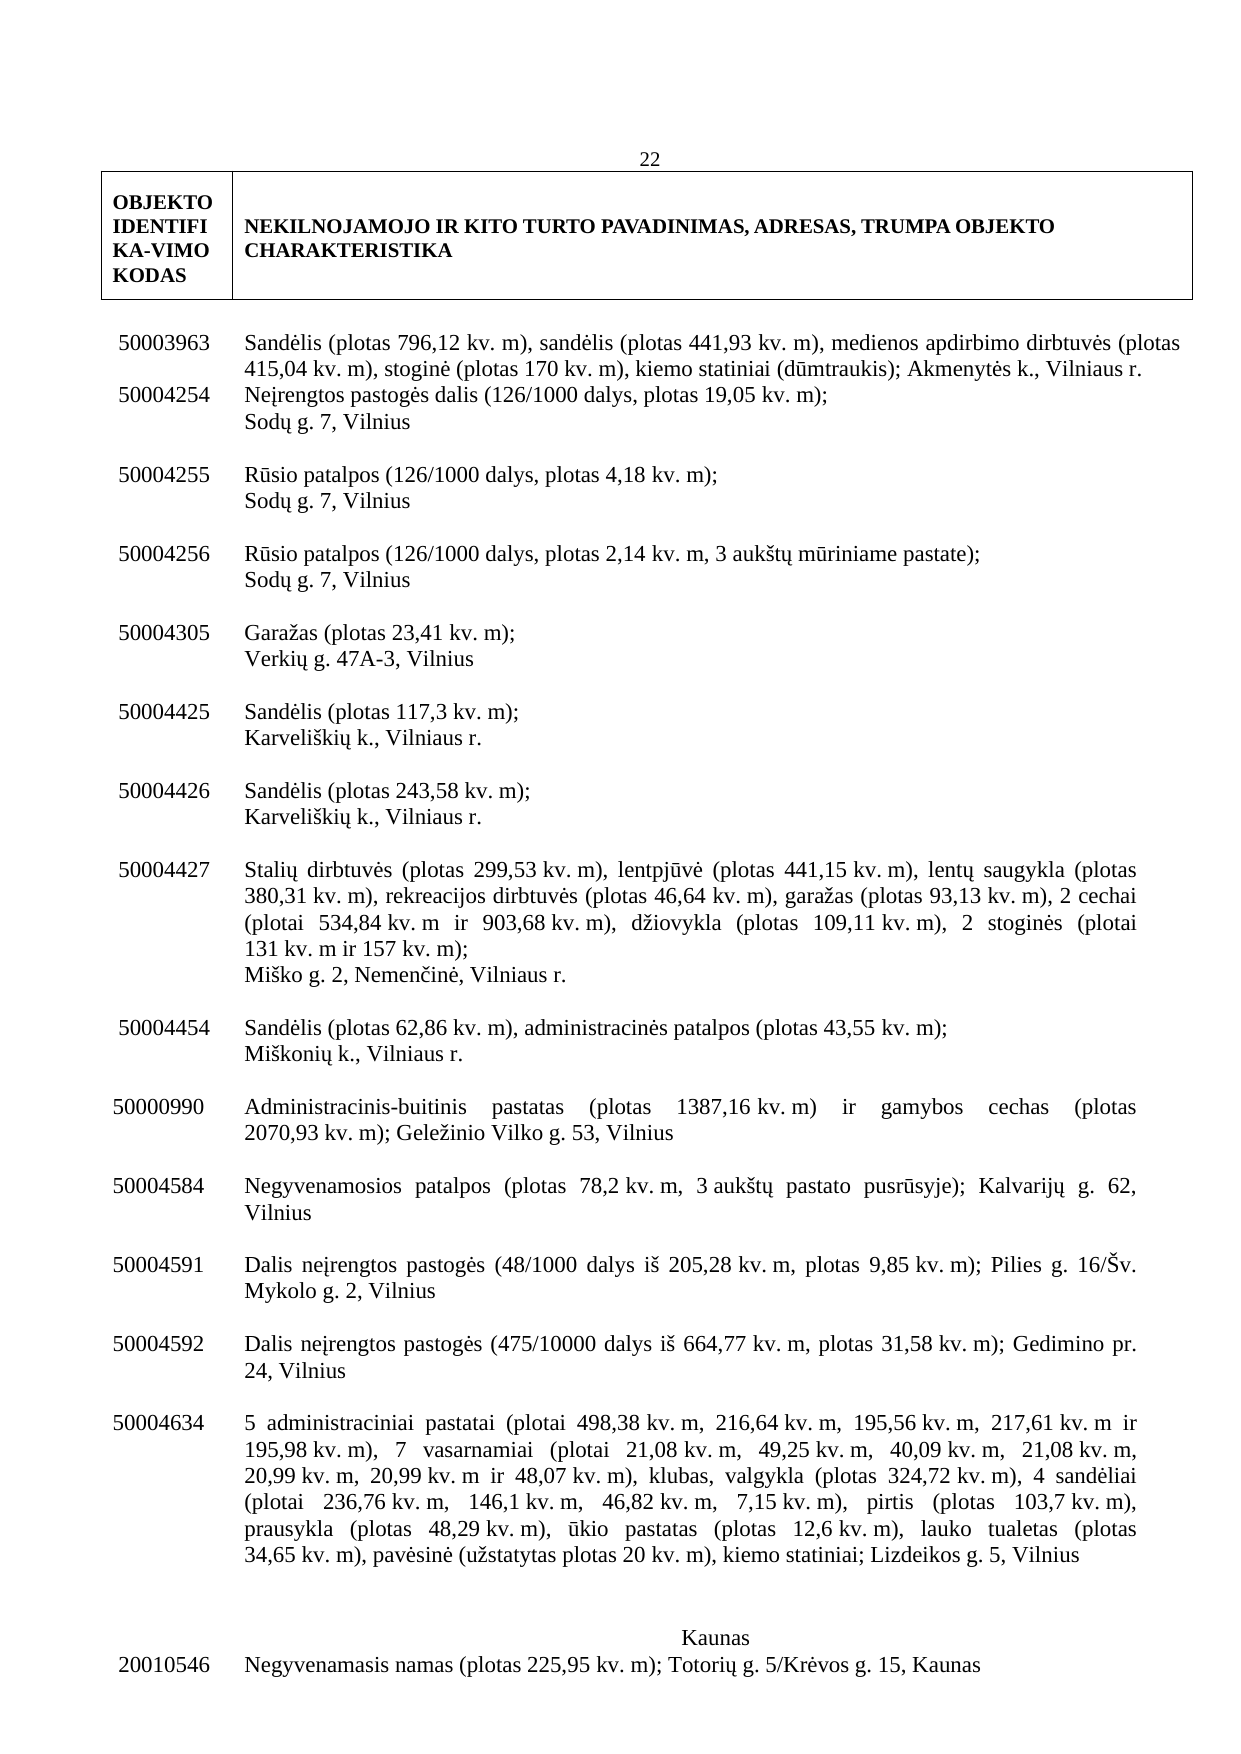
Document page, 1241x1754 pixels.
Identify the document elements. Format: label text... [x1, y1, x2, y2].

table_cell Rūsio patalpos (126/1000 dalys, plotas 4,18 kv. m); Sodų g. 7, Vilnius [233, 461, 1148, 513]
table_cell [1193, 540, 1198, 592]
table_cell [101, 1568, 1198, 1594]
table_cell [101, 434, 1198, 461]
table_cell Sandėlis (plotas 62,86 kv. m), administracinės patalpos (plotas 43,55 kv. m); Miškonių k., Vilniaus r. [233, 1014, 1148, 1067]
table_cell [101, 513, 1198, 540]
table_cell 50004254 [101, 382, 233, 434]
table_cell [1148, 777, 1192, 829]
table_cell 50004592 [101, 1330, 233, 1383]
table_cell [101, 671, 1198, 698]
table_cell [1148, 1409, 1192, 1567]
table_cell Sandėlis (plotas 243,58 kv. m); Karveliškių k., Vilniaus r. [233, 777, 1148, 829]
table_cell [101, 751, 1198, 777]
table_cell Stalių dirbtuvės (plotas 299,53 kv. m), lentpjūvė (plotas 441,15 kv. m), lentų saugykla (plotas 380,31 kv. m), rekreacijos dirbtuvės (plotas 46,64 kv. m), garažas (plotas 93,13 kv. m), 2 cechai (plotai 534,84 kv. m ir 903,68 kv. m), džiovykla (plotas 109,11 kv. m), 2 stoginės (plotai 131 kv. m ir 157 kv. m); Miško g. 2, Nemenčinė, Vilniaus r. [233, 856, 1148, 988]
table_cell 50004255 [101, 461, 233, 513]
table_cell 50000990 [101, 1093, 233, 1146]
table_cell Neįrengtos pastogės dalis (126/1000 dalys, plotas 19,05 kv. m); Sodų g. 7, Vilnius [233, 382, 1148, 434]
table_cell Garažas (plotas 23,41 kv. m); Verkių g. 47A-3, Vilnius [233, 619, 1148, 671]
table_cell 50004591 [101, 1251, 233, 1304]
table_cell [101, 1146, 1198, 1172]
table_cell [1148, 1251, 1192, 1304]
table_cell [1193, 461, 1198, 513]
table_cell [1193, 329, 1198, 382]
table_cell [101, 1067, 1198, 1093]
table_cell [1193, 619, 1198, 671]
table_cell Kaunas [233, 1624, 1198, 1651]
table_cell [1193, 1251, 1198, 1304]
table_cell [101, 988, 1198, 1014]
table_cell [101, 1304, 1198, 1330]
table_cell [1193, 777, 1198, 829]
table_cell 50004305 [101, 619, 233, 671]
table_cell 50003963 [101, 329, 233, 382]
table_cell [1193, 1093, 1198, 1146]
table_cell 50004425 [101, 698, 233, 751]
table_cell [1148, 1172, 1192, 1225]
table_cell [1148, 619, 1192, 671]
table_cell 50004584 [101, 1172, 233, 1225]
table_cell [101, 1225, 1198, 1251]
table_cell [1148, 382, 1192, 434]
table_cell [101, 303, 1198, 329]
table_cell [1148, 461, 1192, 513]
table_cell [101, 1596, 1198, 1622]
table_cell [1193, 1172, 1198, 1225]
table_cell 50004634 [101, 1409, 233, 1567]
table_cell 50004426 [101, 777, 233, 829]
table_cell [101, 1383, 1198, 1409]
table_cell [1148, 1014, 1192, 1067]
table_cell [1148, 698, 1192, 751]
table_cell 50004256 [101, 540, 233, 592]
table_cell Rūsio patalpos (126/1000 dalys, plotas 2,14 kv. m, 3 aukštų mūriniame pastate); Sodų g. 7, Vilnius [233, 540, 1148, 592]
table_cell [1193, 1014, 1198, 1067]
table_cell Dalis neįrengtos pastogės (475/10000 dalys iš 664,77 kv. m, plotas 31,58 kv. m); Gedimino pr. 24, Vilnius [233, 1330, 1148, 1383]
table_cell [1148, 1330, 1192, 1383]
table_cell 20010546 [101, 1651, 233, 1701]
table_cell [1193, 1330, 1198, 1383]
table_cell [101, 830, 1198, 856]
table_cell [1193, 1651, 1198, 1701]
table_cell Administracinis-buitinis pastatas (plotas 1387,16 kv. m) ir gamybos cechas (plotas 2070,93 kv. m); Geležinio Vilko g. 53, Vilnius [233, 1093, 1148, 1146]
table_cell 5 administraciniai pastatai (plotai 498,38 kv. m, 216,64 kv. m, 195,56 kv. m, 217,61 kv. m ir 195,98 kv. m), 7 vasarnamiai (plotai 21,08 kv. m, 49,25 kv. m, 40,09 kv. m, 21,08 kv. m, 20,99 kv. m, 20,99 kv. m ir 48,07 kv. m), klubas, valgykla (plotas 324,72 kv. m), 4 sandėliai (plotai 236,76 kv. m, 146,1 kv. m, 46,82 kv. m, 7,15 kv. m), pirtis (plotas 103,7 kv. m), prausykla (plotas 48,29 kv. m), ūkio pastatas (plotas 12,6 kv. m), lauko tualetas (plotas 34,65 kv. m), pavėsinė (užstatytas plotas 20 kv. m), kiemo statiniai; Lizdeikos g. 5, Vilnius [233, 1409, 1148, 1567]
table_cell Negyvenamosios patalpos (plotas 78,2 kv. m, 3 aukštų pastato pusrūsyje); Kalvarijų g. 62, Vilnius [233, 1172, 1148, 1225]
table_cell [1193, 382, 1198, 434]
table_cell [1193, 1409, 1198, 1567]
table_cell [1193, 698, 1198, 751]
table_cell Sandėlis (plotas 117,3 kv. m); Karveliškių k., Vilniaus r. [233, 698, 1148, 751]
table_cell [1148, 856, 1192, 988]
table_cell [1148, 1093, 1192, 1146]
table_cell 50004427 [101, 856, 233, 988]
table_cell [101, 1624, 233, 1651]
table_cell [1148, 540, 1192, 592]
table_cell [101, 593, 1198, 619]
table_cell Sandėlis (plotas 796,12 kv. m), sandėlis (plotas 441,93 kv. m), medienos apdirbimo dirbtuvės (plotas 415,04 kv. m), stoginė (plotas 170 kv. m), kiemo statiniai (dūmtraukis); Akmenytės k., Vilniaus r. [233, 329, 1192, 382]
table_cell Dalis neįrengtos pastogės (48/1000 dalys iš 205,28 kv. m, plotas 9,85 kv. m); Pilies g. 16/Šv. Mykolo g. 2, Vilnius [233, 1251, 1148, 1304]
table_cell Negyvenamasis namas (plotas 225,95 kv. m); Totorių g. 5/Krėvos g. 15, Kaunas [233, 1651, 1192, 1701]
table_cell 50004454 [101, 1014, 233, 1067]
table_cell [1193, 856, 1198, 988]
